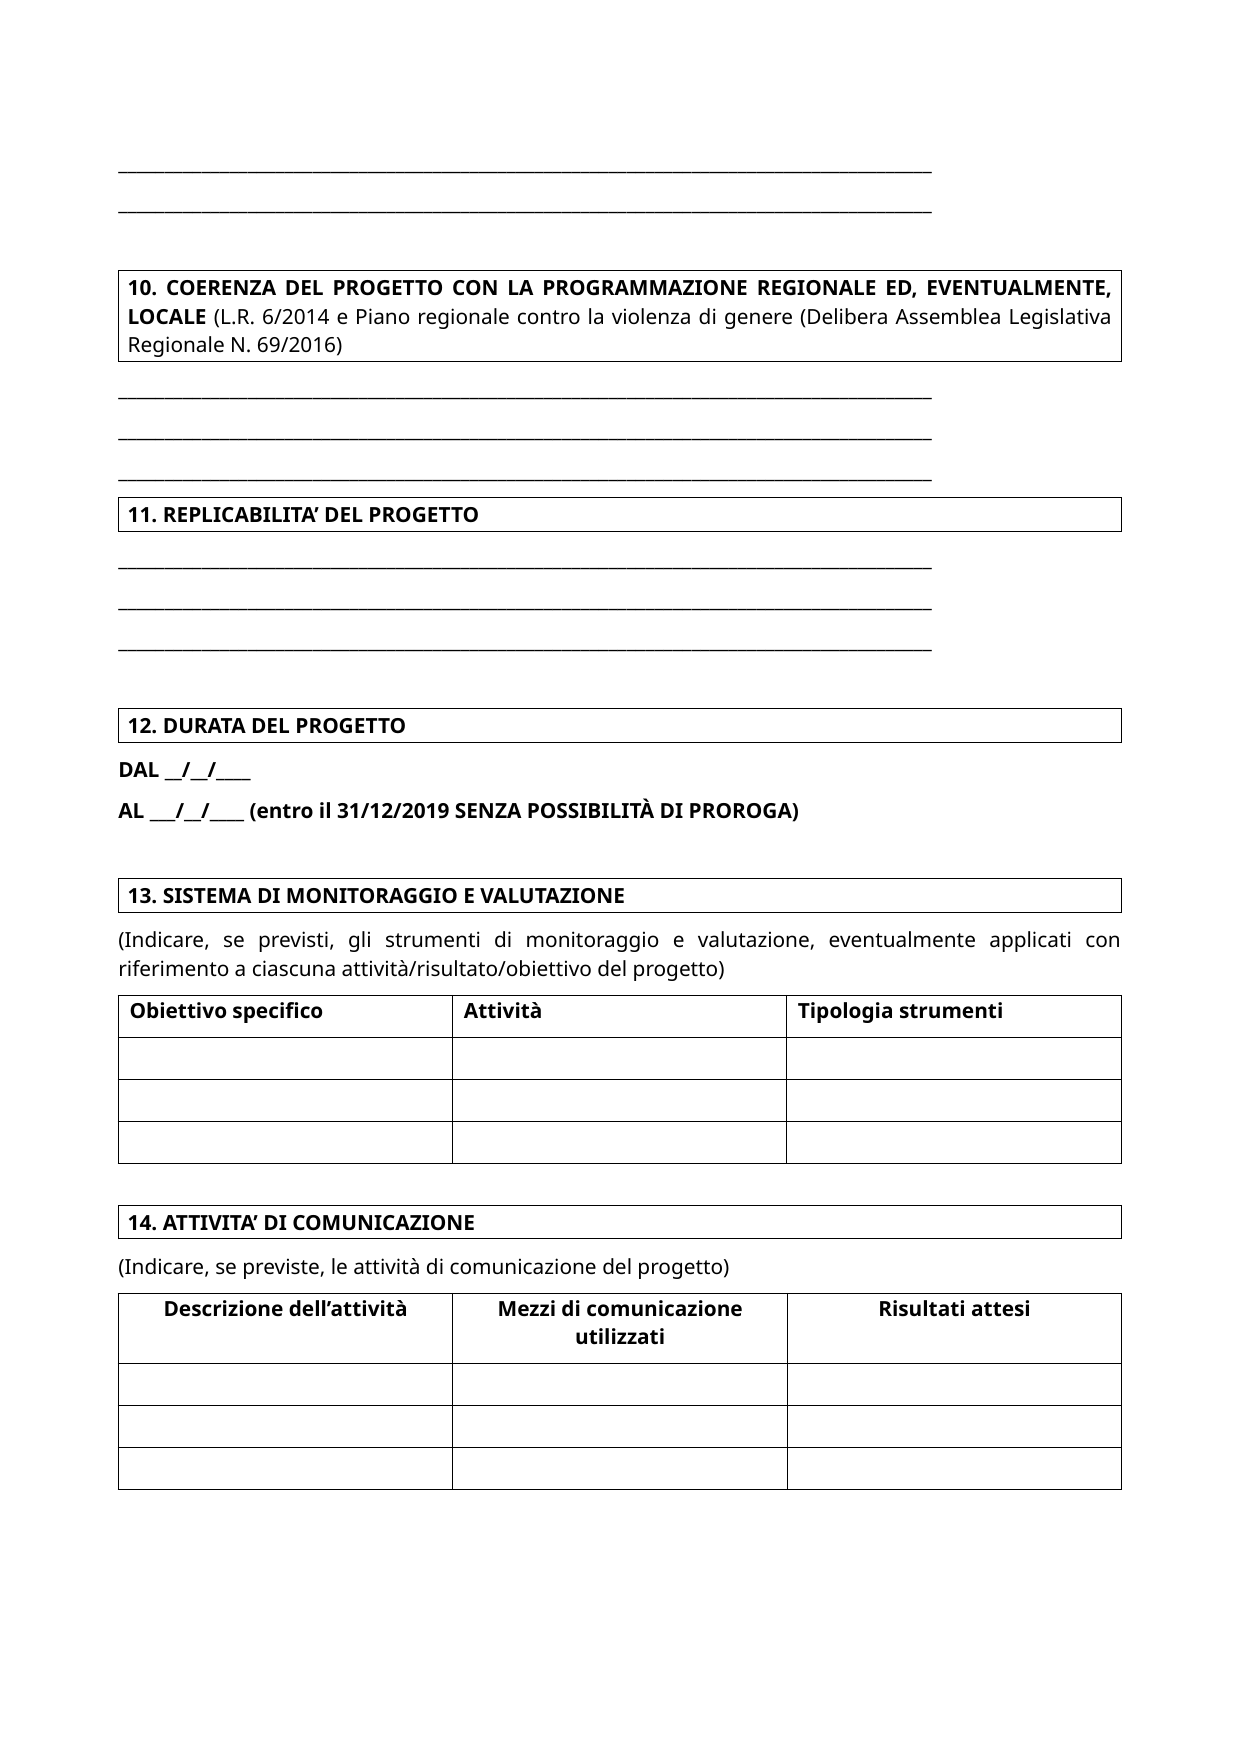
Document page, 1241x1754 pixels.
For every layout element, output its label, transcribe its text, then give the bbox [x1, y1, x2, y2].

table_cell [119, 1038, 452, 1079]
table_cell [787, 1080, 1121, 1121]
text ________________________________________________________________________________________ [118, 585, 1122, 614]
table_header Obiettivo specifico [119, 996, 452, 1037]
table_header Tipologia strumenti [787, 996, 1121, 1037]
table_cell [787, 1122, 1121, 1163]
table_cell [119, 1448, 452, 1489]
table_cell [453, 1122, 786, 1163]
table_header Attività [453, 996, 786, 1037]
table_cell [453, 1364, 787, 1405]
table_cell [788, 1364, 1121, 1405]
table_cell [788, 1406, 1121, 1447]
text 14. ATTIVITA’ DI COMUNICAZIONE [119, 1206, 1121, 1238]
table_cell [119, 1406, 452, 1447]
text 12. DURATA DEL PROGETTO [119, 709, 1121, 742]
table_cell [453, 1406, 787, 1447]
text (Indicare, se previste, le attività di comunicazione del progetto) [118, 1252, 1122, 1280]
text ________________________________________________________________________________________ [118, 415, 1122, 444]
text AL ___/__/____ (entro il 31/12/2019 SENZA POSSIBILITÀ DI PROROGA) [118, 796, 1122, 825]
text ________________________________________________________________________________________ [118, 544, 1122, 573]
table_cell [788, 1448, 1121, 1489]
table_header Risultati attesi [788, 1294, 1121, 1363]
text ________________________________________________________________________________________ [118, 456, 1122, 485]
text 13. SISTEMA DI MONITORAGGIO E VALUTAZIONE [119, 879, 1121, 912]
table_cell [453, 1080, 786, 1121]
table_cell [119, 1122, 452, 1163]
text 10. COERENZA DEL PROGETTO CON LA PROGRAMMAZIONE REGIONALE ED, EVENTUALMENTE, LOCALE (L.R. 6/2014 e Piano regionale contro la violenza di genere (Delibera Assemblea Legislativa Regionale N. 69/2016) [119, 271, 1121, 361]
table_cell [119, 1364, 452, 1405]
text (Indicare, se previsti, gli strumenti di monitoraggio e valutazione, eventualmente applicati con riferimento a ciascuna attività/risultato/obiettivo del progetto) [118, 925, 1122, 982]
text DAL __/__/____ [118, 755, 1122, 784]
table_cell [787, 1038, 1121, 1079]
text ________________________________________________________________________________________ [118, 148, 1122, 176]
text 11. REPLICABILITA’ DEL PROGETTO [119, 498, 1121, 531]
table_cell [453, 1448, 787, 1489]
text ________________________________________________________________________________________ [118, 188, 1122, 217]
table_cell [119, 1080, 452, 1121]
text ________________________________________________________________________________________ [118, 626, 1122, 655]
table_header Mezzi di comunicazione utilizzati [453, 1294, 787, 1363]
table_header Descrizione dell’attività [119, 1294, 452, 1363]
table_cell [453, 1038, 786, 1079]
text ________________________________________________________________________________________ [118, 374, 1122, 403]
